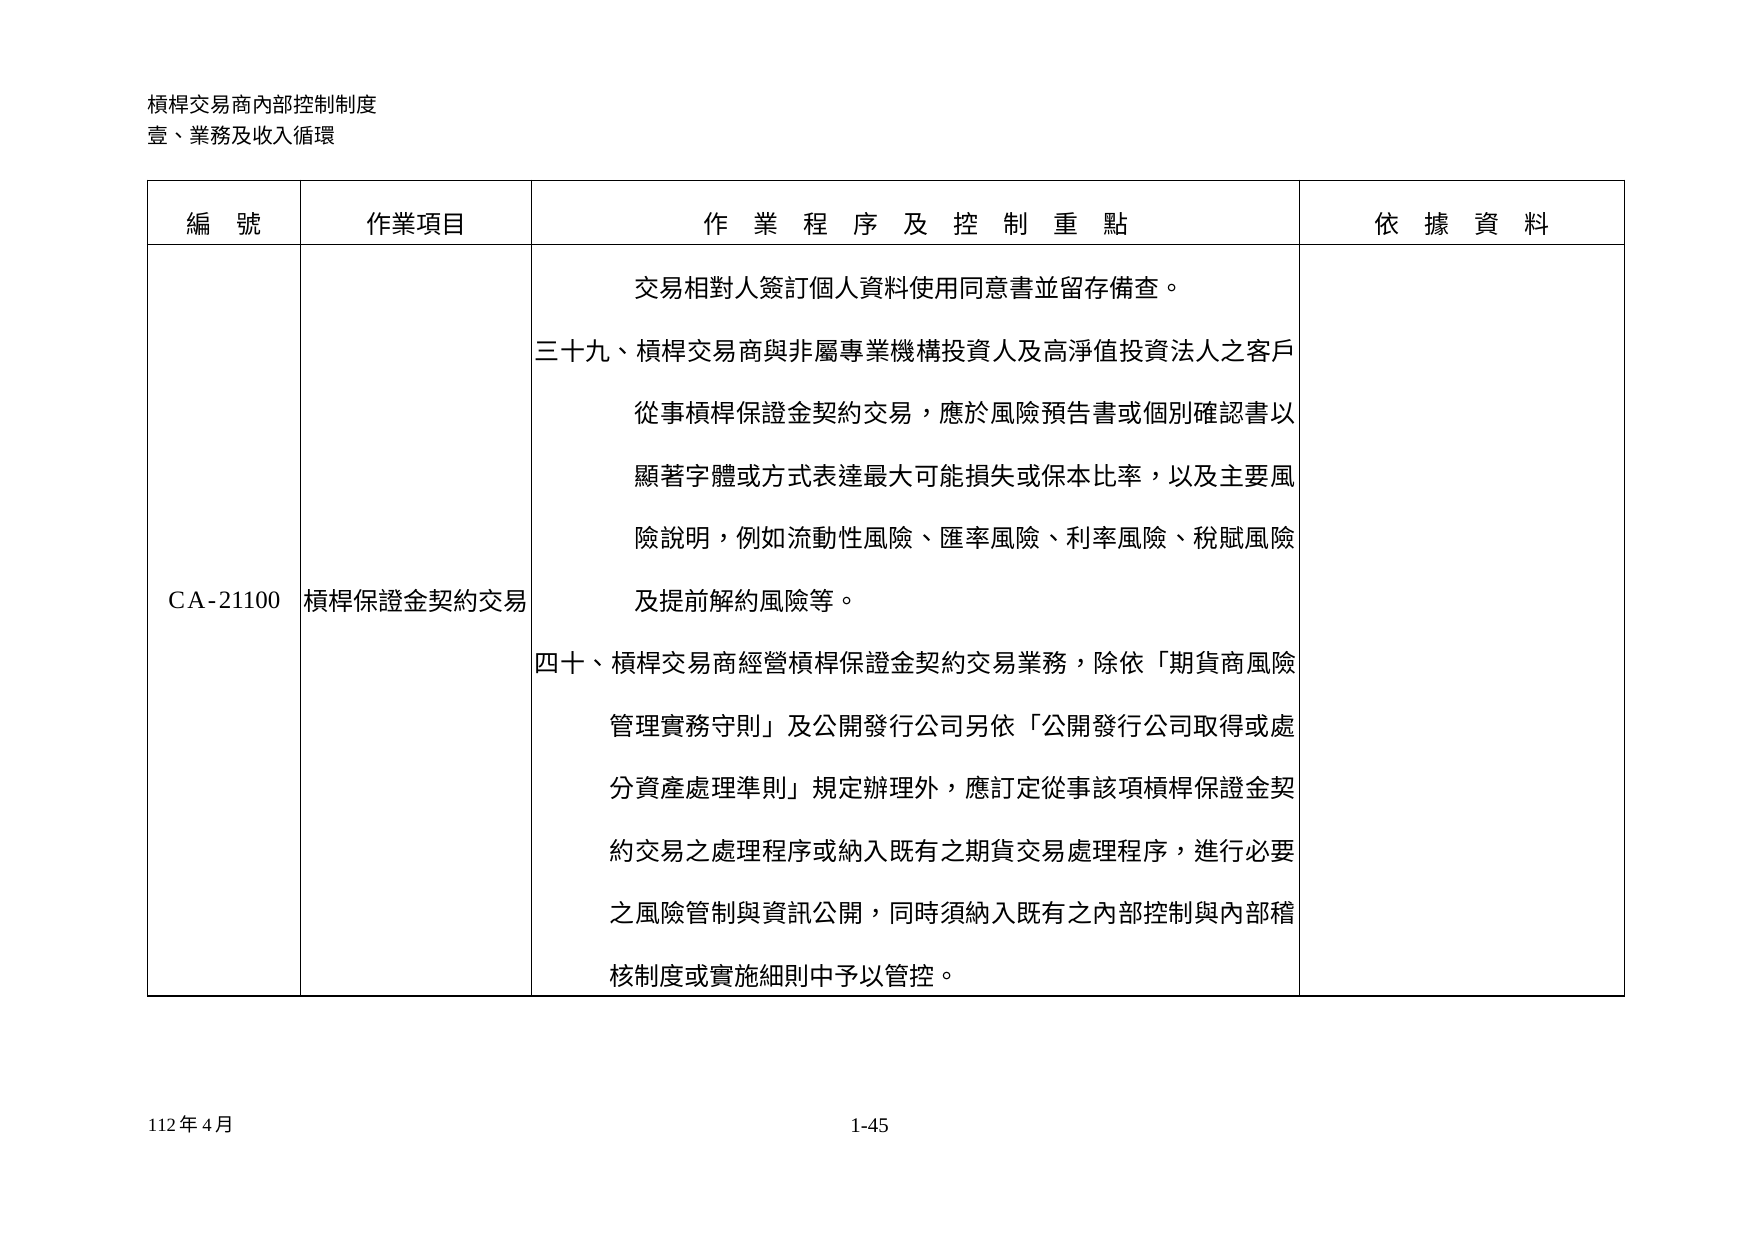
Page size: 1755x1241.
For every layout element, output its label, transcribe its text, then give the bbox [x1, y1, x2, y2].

table_header 編 號 [148, 181, 300, 243]
table_header 作 業 程 序 及 控 制 重 點 [532, 181, 1299, 243]
table_cell 作業程序及控制重點： 槓桿交易商經營槓桿保證金契約交易業務，應訂定經營策略及作業準則，報經董事會核准，修改時亦同，其內容至少應依櫃檯買賣中心「證券商營業處所經營衍生性金融商品交易業務規則」第4條規定訂定。 董事會應視商品及市場改變等情況，適時檢討前項之經營策略及作業準則，並應評估績效是否符合既定之經營策略，所承擔之風險是否在槓桿交易商容許承受之範圍，每年至少檢討一次。 槓桿交易商經營槓桿保證金契約交易業務，應依法令、公司章程、第一項之經營策略及作業準則及相關管理規章落實執行。 槓桿保證金契約，指依國內外期貨市場之規則或實務，其價值衍生自商品、貨幣、有價證券、利率、指數或其他利益，而由當事人約定，一方支付價金一定成數之款項或取得他方授與之一定信用額度，雙方於未來特定期間內，依約定方式結算差價或交付約定物之衍生性金融商品契約。槓桿保證金契約型態包括遠期契約、選擇權契約、交換契約、差價契約，或上述二種以上契約之組合，或結合固定收益商品或黃金之組合式契約，且除櫃檯買賣中心「槓桿交易商經營槓桿保證金契約交易業務規則」（以下簡稱「槓桿保證金契約交易業務規則」）另有規定外，不得連結下列標的： 國內外私募之有價證券。 本國企業赴海外發行之有價證券、國內證券投資信託事業於海外發行之受益憑證。 國內外機構編製之臺股指數及其相關金融商品。但由櫃檯買賣中心或證交所編製或合作編製者，不在此限。 大陸地區證券市場有價證券。 槓桿交易商經營槓桿保證金契約交易業務，不得連結涉及新臺幣匯率之標的；有涉及外匯業務者，應就涉及資金匯出入部分向中央銀行申請許可，並遵守中央銀行相關規範。 槓桿交易商辦理受託買賣執行業務員轉介槓桿保證金契約商品業務，應經櫃檯買賣中心同意，其有涉及外匯業務者，應於開辦後十日內函報中央銀行備查。 槓桿交易商向專業機構投資人及高淨值投資法人以外客戶提供尚未經主管機關核准或核准未滿半年且未涉及外匯之複雜性高風險商品，應檢附相關書件向櫃檯買賣中心提出申請，並由櫃檯買賣中心轉報主管機關核准；自主管機關核准第一家槓桿交易商辦理且核准已滿半年後，其他槓桿交易商於開辦首筆交易後七日內檢附書件報櫃檯買賣中心備查，並應於收到櫃檯買賣中心同意備查函後，始得繼續辦理次筆交易。 槓桿交易商經營槓桿保證金契約交易業務，其交易對象為專業客戶者，應符合下列條件之一： 專業機構投資人：係指國內外之銀行、保險公司、票券金融公司、證券商、基金管理公司、政府投資機構、政府基金、退休基金、共同基金、單位信託、證券投資信託公司、證券投資顧問公司、信託業、期貨商、槓桿交易商、期貨服務事業及其他經主管機關核准之機構。 高淨值投資法人：係指經書面向槓桿交易商申請，並同時符合下列條件之法人： 最近一期經會計師查核或核閱之財務報告淨資產超過新臺幣二百億元者。 設有投資專責單位，並配置適任專業人員，且該單位主管具備資格條件之一： 曾於金融、證券、期貨或保險機構從事金融商品投資業務工作經驗三年以上。 金融商品投資相關工作經驗四年以上。 有其他學經歷足資證明其具備金融商品投資專業知識及管理經驗，可健全有效管理投資部門業務者。 最近一期經會計師查核或核閱之財務報告持有有價證券部位或衍生性金融商品投資組合達新臺幣十億元以上。 內部控制制度具有合適投資程序及風險管理措施。 同時符合下列條件，並以書面向槓桿交易商申請為專業客戶之法人或基金： 最近一期經會計師查核或核閱之財務報告總資產超過新臺幣一億元。 經客戶授權辦理交易之人，具備充分之金融商品專業知識、交易經驗。 客戶充分了解槓桿交易商與專業客戶進行槓桿保證金契約交易得免除之責任後，同意簽署為專業客戶。 同時符合下列條件，並以書面向槓桿交易商申請為專業客戶之自然人： 提供新臺幣三千萬元以上之財力證明；或單筆交易金額逾新臺幣三百萬元，且於該槓桿交易商之交易往來總資產逾新臺幣一千五百萬元，並提供總資產超過新臺幣三千萬元以上之財力聲明書。 客戶具備充分之金融商品專業知識、交易經驗。 客戶充分了解槓桿交易商與專業客戶進行槓桿保證金契約交易得免除之責任後，同意簽署為專業客戶。 簽訂信託契約之信託業，其委託人符合第二款、第三款或第四款之規定。 前項各款有關專業客戶應符合之資格條件，應由槓桿交易商盡合理調查之責任，並向客戶取得合理可信之佐證依據，並應至少每年辦理一次覆審，檢視客戶續符合專業客戶之資格條件。但對屬上市上櫃公司之客戶，得免向客戶取得投資專責單位主管或經授權辦理交易之人具備資格條件之佐證依據。 槓桿交易商對非屬專業機構投資人之專業客戶具備充分金融商品專業知識、管理或交易經驗之評估方式，應納入瞭解客戶評估作業程序，並報經董事會通過。 所稱一般客戶，係指符合前揭專業客戶條件以外之客戶。專業客戶除專業機構投資人外，得以書面向槓桿交易商要求變更為一般客戶。 槓桿交易商向專業機構投資人及高淨值投資法人提供槓桿保證金契約交易服務，應與交易相對人簽訂ISDA主契約（ISDA Master Agreement），或依其他標準契約及市場慣例辦理。槓桿交易商與非屬專業機構投資人及高淨值投資法人之客戶簽訂槓桿保證金契約之契約及提供之交易文件，包括總約定書（或簽訂ISDA主契約）、產品說明書、風險預告書及交易確認書等，如為英文者，應提供中文譯本。 交易相對人為自然人者，其書面契約應約定同意主管機關、櫃檯買賣中心或主管機關指定之機構得蒐集、處理及利用其個人資料。 槓桿交易商與非屬專業機構投資人及高淨值投資法人之客戶訂立契約時，須有適當之單位或人員審核簽約程序及客戶所提供資訊之完整性後，始得辦理。 槓桿交易商及從業人員不得接受全權委託從事槓桿保證金契約交易；客戶不得以聯名契約方式與槓桿交易商從事槓桿保證金契約交易。 槓桿交易商與交易相對人簽訂之契約得訂定交易提前終止時，結算應付款數額之方式，且應反應並計算交易之當時市場價值，包括被終止交易原本在提前終止日後到期之給付之價值。 前揭交易提前終止之條件、結算應付款數額之方式等內容應於相關契約文件內載明或以其他方式向交易相對人充分揭露。 槓桿交易商與客戶簽訂之契約及其他提供客戶槓桿保證金契約服務需使用書面文件者，得以電子簽章法所稱之電子文件為之。 槓桿交易商與一般客戶承作槓桿保證金契約交易簽訂契約時，對於客戶個人資料之蒐集、處理及利用，應向客戶充分說明個人資料保護之相關權利，以及拒絕同意可能之不利益，並應以客戶能充分瞭解之文字或其他方式於書面契約充分揭露風險及表達其交易重要內容，載明是否適用「金融消費者保護法」之爭議處理程序，並留存相關資料與遵守相關規定。 槓桿交易商依前揭規定向客戶說明重要內容及揭露風險時，應留存相關資料。 槓桿交易商經營槓桿保證金契約交易業務，有向客戶收取保證金時，應於主管機關指定之機構開設客戶保證金專戶，該帳戶應標明係槓桿保證金契約交易客戶保證金專戶。 槓桿交易商辦理保證金之收付，應透過客戶保證金專戶辦理之，其提取作業應以轉帳方式為之，同時應有詳實之紀錄及收付憑證。 槓桿交易商有向客戶收取保證金時，其保證金除現金外，應以主管機關核定之有價證券抵繳，且以客戶本人所有者為限；有價證券抵繳之折扣比率，應依照期貨交易法第50條第2項及其相關規定辦理。 前揭保證金及客戶保證金專戶，應依照期貨商管理規則第42條第2項與第4項、第45條及第47條第1項規定辦理。 槓桿交易商與非屬專業機構投資人及高淨值投資法人之客戶承作槓桿保證金契約交易時，不得鼓勵或勸誘客戶以借款、舉債等方式從事交易，並應就商品適合度、商品風險之告知及揭露、交易紛爭處理等客戶權益保障事宜建立制度，並依該制度之作業程序辦理。 槓桿交易商應就前揭商品適合度建立制度，其內容至少應包括瞭解客戶評估作業程序、客戶屬性評估及商品屬性評估，以確實瞭解客戶之投資經驗、財產狀況、交易目的、商品理解等特性及交易該項槓桿保證金契約之適當性。 槓桿交易商依前項商品適合度制度對客戶所作成之客戶屬性評估及分級結果，應由適當之單位或人員進行覆核，並至少每年重新檢視一次，且須經客戶以簽名、蓋用原留印鑑或其他雙方同意之方式確認；修正時，亦同。 槓桿交易商對客戶辦理客戶屬性評估作業，辦理評估之人員與向客戶銷售結構型商品之人員不得為同一人。對於自然人客戶辦理之首次客戶屬性評估作業，應以錄音或錄影方式保留紀錄或以電子設備留存相關作業過程之軌跡。 槓桿交易商不得向一般客戶提供超過其適合等級之槓桿保證金契約交易服務或限專業客戶或屬複雜性高風險之槓桿保證金契約，但一般客戶基於避險目的，與槓桿交易商進行非屬結構型商品之槓桿保證金契約交易，不在此限。 槓桿交易商與非屬專業機構投資人及高淨值投資法人之客戶辦理複雜性高風險商品，應充分告知該金融商品、服務及契約之重要內容，包括交易條件重要內容及揭露相關風險，上該說明及揭露，除以非臨櫃之自動化通路交易或客戶不予同意之情形外，應以錄音或錄影方式保留紀錄。 八、槓桿交易商辦理槓桿保證金契約交易業務有關商品適合度、商品風險告知及揭露、錄音或錄影方式及得對屬自然人之一般客戶提供之商品種類等，應依櫃檯買賣中心「槓桿交易商辦理槓桿保證金契約交易業務應注意事項」規定辦理。 九、槓桿交易商應基於客戶權益保障之目的，以公平、合理、有效之方式處理客戶申訴案件。與一般客戶承作槓桿保證金契約交易，應訂定客戶申訴案件之處理程序，其內容應包含： 設立客戶意見反映與申訴管道。 訂定適當的申訴案調查之方式及流程。 訂定負責調查之單位或人員之權責。 建立回應申訴之方式、流程及追蹤管理程序，並應符合金融消費者保護法之規定。 前揭客戶申訴案件未結案累積件數達5件以上者，應由總經理召開內部會議，研提解決方案及降低客戶申訴案件之具體計畫，並就相關內容、執行情形及效益評估做成紀錄，向董事會報告，並於董事會報告後2週內函報櫃檯買賣中心。 十、槓桿交易商從事槓桿保證金契約交易及相關避險交易涉及外匯業務者，其結匯事宜應依外匯收支或交易申報辦法及相關規定辦理。槓桿交易商得以客戶身分向經中央銀行許可辦理衍生性外匯商品業務之指定銀行或國外金融機構辦理避險交易。 十一、槓桿交易商經營槓桿保證金契約交易業務涉及外匯業務者，有關交割款項、費用之收付及提前解約或契約到期款項支付等，應依下列規定辦理： 以新臺幣計價者，與交易相對人間有關交割款項及費用收付，均應以新臺幣為之。 以外幣計價者，與交易相對人間有關交割款項及費用收付，均應以外幣為之。交易相對人款項之支付得自其本人外匯存款帳戶轉帳撥付，如需辦理結匯者，由交易相對人透過外匯指定銀行依外匯收支或交易申報辦法之規定辦理。 交易相對人提前解約或契約到期時，槓桿交易商應按契約所載之計價幣別於交割日將交易相對人應收款項存入交易相對人之新臺幣或外匯存款帳戶。 十二、槓桿交易商經營槓桿保證金契約交易業務涉及外匯業務者，應於每月營業終了後5個營業日內向外匯主管機關及櫃檯買賣中心申報營業月報表。 十三、槓桿交易商銷售之結構型商品，其最大可能損失應以原始交易價金為上限，並應區分保本型及不保本型；惟以保本型名義銷售或宣稱具保本效益者，應約定到期或依合約條件提前到期時，客戶可取回原始交易價金之全部。 十四、槓桿交易商向屬自然人之一般客戶提供不保本型結構型商品業務，應符合下列規定： 計價幣別以銀行可受理之幣別為限。 連結標的以臺股股權或其指數為限。 產品期限不得超過六個月，且單筆交易價金應達新臺幣五十萬元以上。 產品期限超過二個月者，結構型商品到期結算金額或依合約條件提前到期結算金額應達原計價幣別本金（或其等值）70％以上。 產品說明書及推廣文宣資料中之商品中文名稱應於其主標題後以括弧或於下方以副標題方式說明「不受存款保險保障，且交易損失可能達原始投資金額__％之臺股股權投資商品。」 槓桿交易商向屬法人之ㄧ般客戶提供不保本型結構型商品業務，應符合下列規定： 計價幣別以銀行可受理之幣別為限。 連結標的不得為信用事件。 產品期限超過2年者，結構型商品到期結算金額或依合約條件提前到期結算金額應達原計價幣別本金（或其等值）70%以上。 十五、槓桿交易商向專業機構投資人及高淨值投資法人以外客戶提供結構型商品交易服務，應進行下列評估： 槓桿交易商應進行客戶屬性評估，確認客戶屬專業客戶或一般客戶；並就一般客戶之年齡、知識、投資經驗、財產狀況、交易目的及商品理解等要素，綜合評估其風險承受程度，且至少區分為三個等級。 槓桿交易商應進行商品屬性評估並留存書面資料以供查證，相關評估至少應包含下列事項： 評估及確認該結構型商品之合法性、投資假設及其風險報酬之合理性、交易之適當性及有無利益衝突之情事。 就結構型商品特性、本金虧損之風險與機率、流動性、商品結構複雜度、商品年期等要素，綜合評估及確認該金融商品之商品風險程度，且至少區分為三個等級。 評估及確認提供予客戶之商品資訊及行銷文件，揭露之正確性及充分性。 確認該結構型商品非限由專業客戶投資。 十六、槓桿交易商向專業機構投資人及高淨值投資法人以外客戶提供結構型商品交易服務，應進行下列行銷過程控制： 槓桿交易商應依前條商品屬性評估結果，於結構型商品客戶須知及產品說明書上以顯著之字體，標示該商品之風險程度。 槓桿交易商向客戶提供結構型商品交易服務，應盡告知義務；對於銷售對象十人以上且交易條件相同及存續期限超過六個月之商品，應提供一般客戶不低於七日之審閱期間審閱結構型商品相關契約，專業客戶除其明確表示已充分審閱並簽名者外，前開審閱期應不低於三日；對於無須提供審閱期之商品，應於產品說明書上明確標示該商品並無契約審閱期間。 槓桿交易商向客戶提供結構型商品交易服務，應向客戶宣讀或以電子設備說明客戶須知之重要內容，並以錄音方式保留紀錄或以電子設備留存相關作業過程之軌跡。但對專業客戶得以交付書面或影音媒體方式取代之。 槓桿交易商向自然人客戶提供結構型商品交易服務，應派專人解說，並依下列規定辦理： 解說內容至少包含客戶須知之重要內容，以及投資收益計算。 得以語音輔助方式辦理解說客戶須知之重要內容。專人解說程序以錄音或錄影方式保留紀錄者，得與宣讀客戶須知之重要內容合併留存紀錄。 客戶如不願意聽取解說內容，應婉拒客戶投資。 客戶如對解說內容有疑義時，專人應協助進行說明，並提醒客戶未清楚瞭解前勿進行投資。 所提供商品如屬不保本型商品，槓桿交易商應就專人解說程序之內容予以錄音或錄影方式保留紀錄；嗣後與該客戶進行同類型之結構型商品交易，得免指派專人解說。 槓桿交易商向專業客戶提供結構型商品交易服務，應向客戶說明「專業客戶不受金融消費者保護法保障」。 槓桿交易商與屬法人之客戶進行結構型商品交易後，嗣後槓桿交易商與該客戶進行同類型之結構型商品交易，得經客戶逐次簽署書面同意，免依十六(三)辦理。 前述所稱同類型之結構型商品係指商品結構、計價幣別、連結標的等性質完全一致之商品。 客戶須知、產品說明書之應記載事項、錄音、錄影或以電子設備辦理之方式應依櫃檯買賣中心「槓桿交易商辦理槓桿保證金契約交易業務應注意事項」規定辦理，且其保存期限應不得少於該商品存續期間加計三個月之期間，如未滿五年應至少保存五年以上。但發生金融消費爭議時，應保存至該爭議終結為止。 十七、槓桿交易商向客戶提供結構型商品交易服務，客戶得就其交易請槓桿交易商提供市價評估及提前解約之報價資訊；如該結構型商品係提供予屬自然人之一般客戶，槓桿交易商應提供客戶市價評估資訊。 相同交易條件之結構型商品銷售對象達10人以上者，槓桿交易商應於其網站揭露相關市價或提前解約之報價資訊，並透過櫃檯買賣中心資訊系統揭露相關資訊。 十八、槓桿交易商從事槓桿保證金契約交易之履約給付方式，得由雙方約定採現金結算或實物交割方式為之。 實物交割給付連結標的為國內上市櫃有價證券者，須以槓桿交易商給付連結標的證券之方式為限。 前揭給付連結標的證券應由槓桿交易商避險專戶撥付之，並依集保結算所業務操作辦法之相關規定辦理。 十九、槓桿交易商辦理臺股股權相關之槓桿保證金契約交易為避險目的買賣國內上市櫃股票及轉（交）換公司債者，除兼營證券自營業務者外，應於非屬關係企業之證券經紀商開立帳戶，並將該帳戶資料函報證交所及櫃檯買賣中心。槓桿交易商之前開帳戶除因受託證券經紀商發生錯誤外，不得為錯帳或更正帳號之申報。 前揭兼營證券自營業務者，應洽證交所及櫃檯買賣中心設立避險專戶。上述避險專戶內之有價證券，除主管機關或櫃檯買賣中心另有規定外，不得辦理質押、出借，或申請領回。 二十、槓桿交易商向標的證券持有者（不得為證券交易法第二十二條之二第一、三項所規範之對象）借券賣出之標的證券若為國內上市櫃之股票，除依主管機關規定辦理外，並應由出借人透過往來證券商向集保結算所就其借券股數申請全數匯撥至槓桿交易商之避險專戶，或先辦理圈存，嗣後槓桿交易商再依其避險需求分批申請匯撥至避險專戶。 二十一、槓桿交易商融券賣出之標的證券為國內上市櫃之股票，應於他證券商或非屬關係企業之證券金融公司開立信用交易帳戶，並將該等帳戶資料函報證交所及櫃檯買賣中心。 前揭信用交易帳戶之開立，並應依「證券商辦理有價證券買賣融資融券業務操作辦法」及各證券金融公司「融資融券業務操作辦法」之相關規定辦理。 前揭信用交易帳戶僅得接受避險槓桿交易商委託融券賣出、買進償還融券或現券償還融券。槓桿交易商以該信用交易帳戶進行融券賣出或買進償還融券交易避險時，除因受託證券經紀商發生錯誤外，不得為錯帳或更正帳號之申報。 二十二、槓桿交易商辦理結構型商品交易業務，其所得交易價金之運用，限於從事該商品相關之避險交易及國內外固定收益商品之投資，槓桿交易商並應按月編製結構型商品資金運用明細表以供查核。 槓桿交易商辦理前揭交易價金之運用，應訂定資金運用作業準則（其內容應包含資金運用之原則、工具、範圍、作業流程、流動性控管措施、執行部門及其職權等），經董事會決議通過後，函報櫃檯買賣中心備查，修改時亦同。 槓桿交易商應就前揭資金運用規範訂定嚴謹內部控制規範及加強內部稽核，定期檢討分析並作成紀錄以供查核。 二十三、槓桿交易商與交易相對人從事臺股股權相關之槓桿保證金契約交易，其得連結標的資產範圍以下列為限： 得為發行上市櫃認購(售)權證標的或得為融資融券交易之上市櫃股票。但交易相對人為一般客戶者，其標的資產範圍須為認購（售）權證標的之上市櫃股票。 指數股票型證券投資信託基金、境外指數股票型基金或指數股票型期貨信託基金。 臺灣存託憑證。 證交所或櫃檯買賣中心公布之各類指數。 已上市櫃屆滿五個交易日之轉(交)換公司債。 公開募集之證券投資信託基金受益憑證。 期交所各類期貨或選擇權契約。 上述得連結標的之組合。 二十四、槓桿交易商與下列對象從事槓桿保證金契約交易，應依下列規定辦理： 與境外華僑及外國人從事連結臺股之股權衍生性商品交易，應先確認交易相對人已依「華僑及外國人投資證券管理辦法」之規定完成登記。 與境外華僑及外國人從事槓桿保證金契約交易，以其經中央銀行許可且連結國外風險標的之契約為限，其計價幣別、交易、結算、交割及保證金收付均應以外幣為之。 與華僑及外國人從事槓桿保證金契約交易，應先確認交易相對人已依前揭管理辦法之規定完成身分登記。除交易對象為在中華民國境內有固定營業場所或營業代理人之外國機構投資人者外，應確認其已委託中華民國境內之代理人或代表人，代理申報及繳納稅捐，並填具委託之證明文件，送請該管稽徵機關核准；變更代理人或代表人時，由變更後之代理人或代表人重新填具委託代理申報及繳納稅捐之證明文件，並送請該管稽徵機關核准。 與境外華僑及外國人從事槓桿保證金契約交易，應確認其已指定符合前揭管理辦法資格條件之國內代理人或代表人，辦理槓桿保證金契約交易之簽約、交易相關權利行使、結算交割、申報事宜及繳納稅捐等各項手續。 二十五、槓桿交易商承作國內上市櫃股票之股權衍生性商品交易，其潛在履約買賣標的證券股數，與前一營業日全體證券商、槓桿交易商及銀行已交易未到期之股權衍生性商品契約履約買賣標的證券股數、議約型認購（售）權證可認購（售）標的證券股數之合計數，不得超過該標的證券發行公司已發行股份總額扣除下列股份後之15%： 全體董事、監察人應持有之法定持股成數。 已質押股數。 新上市櫃公司強制集保之股數。 依「上市上櫃公司買回本公司股份辦法」規定已買回未註銷之股份。 經主管機關限制上市櫃買賣之股份。 二十六、槓桿交易商經營臺股股權相關之轉（交）換公司債資產交換選擇權業務，應依下列規定辦理，並定期檢討分析作成紀錄以供查核： 應確認客戶及其配偶、未成年子女及利用他人名義買入者，於各金融機構買入同一標的之資產交換選擇權未到期名目本金，加計本次買入同一標的之資產交換選擇權名目本金總額，不得逾該標的轉（交）換公司債發行面額之百分之十；槓桿交易商應取得客戶出具符合前述規定之聲明書，且不得協助客戶規避本款客戶承作比例上限之規定。 不得協助客戶及承銷商，規避中華民國證券商業同業公會「證券商承銷或再行銷售有價證券處理辦法」第二十七條及第四十三條之一之規範。 應就營業處所議價買進轉（交）換公司債之價格合理性，建立與市場行情差異分析之內部評估作業。 應就臺股股權相關之轉（交）換公司債資產交換選擇權業務，建立防範不法交易之內部評估作業。 二十七、槓桿交易商從事連結信用事件之槓桿保證金契約交易業務，且其交易相對人為承受信用風險者，應評估交易相對人從事本項交易之能力及適切性，且至少應告知有關信用風險、可能損失、交割方式、提前解約應負擔之費用及最大可能損失等事項。 二十八、槓桿交易商向屬自然人之一般客戶提供結構型商品以外之槓桿保證金契約交易服務，應以下列商品為限： 買入臺股股權選擇權。 買入轉（交）換公司債資產交換選擇權。 外幣保證金。 連結黃金、白銀或原油價格之差價契約。 連結國外個股或國外ETF之差價契約，並以依期貨交易法第5條公告「期貨商得受託從事期貨交易之國外期貨交易契約」連結標的為限。 連結國外股價指數之差價契約，並以德國 DAX指數（DAX 30）、道瓊工業平均指數（DJIA）、標準普爾500指數（S&P 500）、納斯達克100指數（NASDAQ 100）、日經225指數（Nikkei 225）及恆生指數（HSI）為限。 槓桿交易商應制定及執行適用以自然人為交易對手之信用風險評估政策及作業流程，若涉及外匯商品，同時依中央銀行相關外匯規定辦理。 第一項連結黃金、白銀或原油價格之差價契約，其標的應為廣泛被採用，並可在公開網站或資訊系統取得資訊者。 二十九、槓桿交易商辦理外幣保證金、差價契約交易或未涉及新臺幣匯率之無本金交割遠期外匯交易業務，應訂定給予客戶之槓桿倍數及客戶保證金控管制度，並加強內部稽核，定期檢討分析作成紀錄以供查核。 槓桿交易商辦理未涉及新臺幣匯率之無本金交割遠期外匯交易，應訂定適當之匯率及其他市場風險、信用風險及交割作業風險等風險控管制度，其交易對象非屬專業機構投資人者，前項保證金控管，並應依下列規定辦理： 與一般法人客戶承作時，應依槓桿交易商辦理槓桿保證金契約交易業務應注意事項第二十一條之一第二項規定辦理。 與專業法人客戶承作時： 應向客戶收取期初保證金，且期初保證金占名目本金之比率不得低於3.33%。 對同一客戶從事無本金交割遠期外匯之帳戶價值低於期初保證金之50％時，應依事先約定之方式，辦理客戶帳戶停損措施。 三十、契約文件須依分層負責原則簽請權責主管確認後，妥善保管。 三十一、交易人員與交易相對人進行交易時，應先查詢本身授權交易餘額及交易相對人授信額度表中可用餘額，始可承作交易。且應於每筆交易完成後，製作交易單據送交後台人員與交易相對人進行確認作業，無誤後再將交易資料輸入電腦，製成書面交易確認書寄送交易相對人。交易人員則須依槓桿交易商授權之可交易額度辦理交易，且不得以私人名義與客戶進行交易。 三十二、槓桿交易商與交易相對人從事槓桿保證金契約交易，應與交易相對人（證券商、金融機構、法人機構等）互換交易人員名冊與對方有權簽章人簽名或印鑑樣式資料，並定期聯繫更新。同時須由部門以外之內部稽核人員或經授權之人員不定期向交易相對人函證交易內容。 三十三、槓桿交易商經營槓桿保證金契約業務者，於進行避險操作或於計算商品收益、解約或到期結算時，不得損及市場公正價格之形成或投資人之權益，並應就上述事項配合訂定及執行有效之內部控制制度。 三十四、槓桿交易商經營槓桿保證金契約交易不得有為自身或配合客戶利用本項交易進行併購或不法交易之情形，並不得有遞延、隱藏損失或虛報、提前認列收入等粉飾或操縱財務報表之行為。選擇權交易應注意避免利用權利金（尤其是期限長或極短期之選擇權）美化財務報表。 三十五、槓桿交易商不得與有下列各款情事之一者，從事槓桿保證金契約交易： 年齡未滿20歲。 受破產之宣告未經復權。 受監護或輔助宣告未經撤銷。 法人未能提出該法人授權交易之證明書。 華僑及外國人未能提出證交所、期交所核發之登記證明文件。 境外華僑及外國人與保管機構或代理人所簽訂合約之內容不符證交所或期交所之規定。 主管機關、期交所、期貨結算機構、期商公會及櫃檯買賣中心之職員及聘僱人員。 曾因違背期貨交易契約或證券交易契約未結案且未滿5年。 違反期貨交易管理法令或證券交易管理法令，經司法機關有罪之刑事判決確定未滿5年。 槓桿交易商對已從事槓桿保證金契約交易而有前項各款情事之一者，應立即停止與其從事新契約。但為處理原有交易契約者，不在此限。 三十六、槓桿交易商不得與具有下列關係者，從事臺股股權相關之槓桿保證金契約交易： 槓桿交易商之董事、監察人、經理人或直接或間接持有其股份總額10%以上之股東。 上述身分者之配偶、未成年子女及利用他人名義持有者。 上述2款身分者直接或間接持有股份總額10%以上之轉投資公司。 轉換標的、連結標的或標的證券之股票發行公司及與該發行公司具前3款身分關係者。 前項第1款股東持有股份總額之計算，應計入其配偶、未成年子女及利用他人名義持有之股數。 槓桿交易商得與第1項第1款至第3款之專業機構投資人進行交易，惟其條件不得優於其他同類對象，並應經公司2/3以上董事出席及出席董事3/4以上之決議或決議授權相關部門後為之。 槓桿交易商對單一非專業機構投資人之交易價金單筆未達新臺幣100萬元，且累計未到期之交易價金未達新臺幣500萬元者，不受第1項第1款至第3款之限制。 前2項得與槓桿交易商從事槓桿保證金契約交易之投資人，除主管機關另有規定外，限與其所屬槓桿交易商交易，並不得利用他人名義為之。 槓桿交易商得與發行股票增值權之公司從事連結該公司之臺股股權相關槓桿保證金契約交易，不受第1項第4款之限制，並應依下列規定辦理： 應確認該公司係基於發行股票增值權必要之避險所需，且應向該公司取得合理可信之佐證依據，始得辦理。 以賣出連結該公司股票之買權為限。 履約方式限以現金結算為之。 三十七、槓桿交易商與交易相對人從事臺股股權相關之槓桿保證金契約交易前，應對交易相對人是否屬前條所列之關係人善盡查證之責（至少需對槓桿交易商可知及市場公開之資訊進行檢核比對），並留存相關紀錄以供查驗。另應由交易相對人簽署出具切結書聲明是否屬前條所列之關係人；交易相對人為專業機構投資人，槓桿交易商得以內部作業程序，依可獲取之資訊有效確認該交易相對人非屬前條所列之關係人。但無法對該交易相對人進行查證，且該交易相對人無法出具切結書時，不得與其進行交易。 三十八、槓桿交易商與自然人從事槓桿保證金契約交易，涉及連結標的資產為具有臺股股權性質之有價證券者，應於交易前要求交易相對人簽訂個人資料使用同意書並留存備查。 三十九、槓桿交易商與非屬專業機構投資人及高淨值投資法人之客戶從事槓桿保證金契約交易，應於風險預告書或個別確認書以顯著字體或方式表達最大可能損失或保本比率，以及主要風險說明，例如流動性風險、匯率風險、利率風險、稅賦風險及提前解約風險等。 四十、槓桿交易商經營槓桿保證金契約交易業務，除依「期貨商風險管理實務守則」及公開發行公司另依「公開發行公司取得或處分資產處理準則」規定辦理外，應訂定從事該項槓桿保證金契約交易之處理程序或納入既有之期貨交易處理程序，進行必要之風險管制與資訊公開，同時須納入既有之內部控制與內部稽核制度或實施細則中予以管控。 四十一、槓桿交易商辦理槓桿保證金契約交易業務，應依「期貨商風險管理實務守則」，建立風險管理制度，對於風險之辨識、衡量、監控及報告等程序落實管理，並應遵循下列規定辦理： 槓桿交易商辦理槓桿保證金契約，應經適當程序檢核，並由高階管理階層及相關業務主管共同參考訂定風險管理制度。對風險容忍度及業務承作限額，應定期檢討提報董事會審定。 辦理槓桿保證金契約業務之交易及交割人員不得互相兼任，槓桿交易商應設立獨立於交易部門以外之風險管理單位，執行風險辨識、衡量及監控等作業，並定期向高階管理階層報告部位風險及評價損益。 關於槓桿保證金契約部位之評價頻率，槓桿交易商應依照部位性質分別訂定；其為交易部位者，應以即時或每日市價評估為原則；其為槓桿交易商本身業務需要辦理之避險性交易者，至少每月評估一次（屬公開發行公司者二次）。 槓桿交易商須訂定新種商品之內部審查作業規範，包括各相關部門之權責，並應由財務會計、法令遵循、風險控管、產品或業務單位等主管人員組成商品審查小組，於辦理新種槓桿保證金契約前，商品審查小組應依上開規範審查之。如為新種複雜性高風險商品，應經商品審查小組審定後提報董事會或常務董事會通過。 槓桿交易商應訂定槓桿保證金契約業務人員之薪酬獎勵制度及考核原則，應避免直接與特定金融商品銷售業績連結，並應納入非財務指標，包括是否有違反相關法令、自律規範或作業規定、稽核缺失、客戶紛爭及確實執行認識客戶作業等項目，且應經董事會通過，並遵守期商公會所定「會員公司業務人員酬金制度應遵行原則」之規定。 槓桿交易商應考量槓桿保證金契約部位評價、風險成本及營運成本等因素，訂定槓桿保證金契約定價政策，並應建立內部作業程序，審慎檢核與客戶承作衍生性金融商品價格之合理性。 槓桿交易商應建立及維持有效之衍生性金融商品契約評價及控管機制，審慎檢核商品交易報價及市價評估損益之合理性。 四十二、公開發行公司從事槓桿保證金契約交易，另應採行下列風險管理措施： 風險管理範圍，應包括信用、市場價格、流動性、現金流量、作業及法律等風險管理。 從事衍生性商品之交易人員及確認、交割等作業人員不得互相兼任。 風險之衡量、監督與控制人員應與前款人員分屬不同部門，並應向董事會或向不負交易或部位決策責任之高階主管人員報告。 為業務需要辦理之避險性交易至少每月應評估二次，其評估報告應呈送董事會授權之高階主管人員。 其他重要風險管理措施。 四十三、槓桿交易商應審慎評估交易相對人之財務狀況，並將交易對手集中比率、承作限額、部位拋補或避險交易對手選取標準與持續檢視其信用風險之管理政策及風險分散原則等事項，納入信用風險之控管程序，並報經櫃檯買賣中心審查後，據以執行，以降低交易對手之信用風險。 四十四、公開發行公司董事會授權之高階主管人員應依下列原則管理槓桿保證金契約之交易： 定期評估目前使用之風險管理措施是否適當並確實依公開發行公司取得或處分資產處理準則及公司所訂之從事槓桿保證金契約交易處理程序辦理。 監督交易及損益情形，發現有異常情事時，應採取必要之因應措施，並立即向董事會報告，已設置獨立董事者，董事會應有獨立董事出席並表示意見。 四十五、槓桿交易商經營槓桿保證金契約交易業務，應依主管機關「期貨商財務報告編製準則」及主管機關相關函令關於槓桿保證金契約會計揭露之規定辦理。 槓桿交易商應將所用帳簿及有關憑證、單據、表冊、契約，置於營業處所；其保存年限依櫃檯買賣中心「槓桿交易商帳表憑證保存年限規定」辦理。 四十六、槓桿交易商經營槓桿保證金契約交易業務，如為已公開發行公司應依「公開發行公司取得或處分資產處理準則」規定辦理資訊公開。 四十七、槓桿交易商於槓桿保證金契約交易成交後，應即將其成交資料及流通餘額依櫃檯買賣中心規定之時間及格式，輸入櫃檯買賣中心之資訊系統，其申報作業與格式，應依櫃檯買賣中心「衍生性金融商品交易資訊儲存庫系統管理規定」之規定辦理。辦理結構型商品業務者，並應依櫃檯買賣中心規定辦理店頭結構型商品客戶申訴案件資訊申報。 槓桿交易商向櫃檯買賣中心申報自然人交易資料時，其資料之蒐集、處理及利用應遵循個人資料保護之相關規定辦理。 四十八、槓桿交易商於計算期貨交易法第72條第1項有關調整後淨資本額占期貨交易人未沖銷部位所需之客戶保證金總額比例時，應將經營槓桿保證金契約交易業務納入計算，其計算方式應依主管機關之規定辦理。 槓桿交易商取得槓桿保證金契約交易業務許可證照後，其淨值低於新臺幣8億元或調整後淨資本額少於期貨交易人未沖銷部位所需之客戶保證金總額20%時，應即向主管機關、期交所及櫃檯買賣中心申報。 槓桿交易商之淨值低於新臺幣6億元或調整後淨資本額少於期貨交易人未沖銷部位所需之客戶保證金總額15%時，除處理原有交易外，應即停止辦理槓桿保證金契約交易業務，並向主管機關、期交所及櫃檯買賣中心提出改善計畫。 四十九、槓桿交易商調整後淨資本額占期貨交易人未沖銷部位所需之客戶保證金總額低於30%時，槓桿交易商除辦理與槓桿保證金契約交易業務相關避險交易外，不得為新增交易，須俟前揭比率達30%以上時，始得為之。 五十、槓桿交易商向一般客戶提供結構型商品交易服務，應建立交易控管機制，並應包含下列事項： 槓桿交易商向客戶銷售結構型商品，應事先取得客戶同意書且不得併入其他約據之方式辦理。客戶並得隨時終止該銷售行為。 對於最近一年內從事「槓桿交易商辦理槓桿保證金契約交易業務應注意事項」第二十二條第二項所列商品交易筆數低於五筆、年齡為七十歲以上、教育程度為國中畢業以下或有全民健康保險重大傷病證明之客戶，槓桿交易商不得主動以當面洽談、電話或電子郵件聯繫、寄發商品說明書等方式進行商品銷售。 槓桿交易商與符合前款所列條件之客戶進行結構型商品交易前，應由適當之單位或主管人員進行覆審，確認客戶辦理商品交易之適當性後，始得承作。 五十一、槓桿交易商向專業機構投資人及高淨值投資法人以外之客戶提供複雜性高風險商品交易，應依下列規定辦理： 客戶辦理避險交易，應使客戶知悉及確認該交易係基於避險目的辦理，並有適當控管制度確認客戶避險交易部位與應避險部位相當，並應向客戶徵提具體明確之避險交易證明文件。 客戶不得為自然人客戶及非避險目的交易之一般法人客戶。 商品條件應符合下列規定： 屬匯率類之複雜性高風險商品： 契約期限不得超過一年。 契約比價或結算期數不得超過十二期。 非避險目的交易之個別交易損失上限，不得超過平均單期名目本金之三點六倍。 非屬匯率類之複雜性高風險商品： 非避險目的交易契約，其比價或結算期數十二期以下（含）者，個別交易損失上限不得超過平均單期名目本金之六倍。 非避險目的交易契約，其比價或結算期數超過十二期者，個別交易損失上限不得超過平均單期名目本金之九點六倍。 前二款所稱平均單期名目本金為不計槓桿之總名目本金除以期數之金額。 五十二、槓桿交易商應管理其銷售人員之行為，依誠信、審慎之原則執行職務，並訂定行為與操守準則，應至少包含下列事項： 不得違背職務、損害槓桿交易商利益或不法圖利自己或第三人。 不得與客戶約定投資收益分享或損失分攤之承諾。 因職務之關係知悉客戶未公開之訊息，不應擅自為自己或相關人員進行交易以謀取不法利益。 不得對客戶運用不實的宣傳方式謀取自身利益。 規範禁止收受或提供不當報酬或饋贈。 不得以任何方式向客戶提供建議買賣訊息。 五十三、公司及其受雇人均不得提供或媒介具有期貨交易分析、推介建議或全權委託等功能之非屬公司軟體；如有提供前揭以外軟體之必要性，公司應自行於內部控制制度訂定相關管控措施，以確保所提供軟體之合法性並避免與交易人產生糾紛（包括但不限於必要性之評估、軟體之適法性審查、權利義務之告知，簽核之層級及糾紛之處理等）。 [532, 245, 1299, 995]
table_cell CA-21100 [148, 245, 300, 995]
table_cell 法令規章： 櫃檯買賣中心槓桿交易商經營槓桿保證金契約交易業務規則 槓桿交易商管理規則第13條、第15條 公開發行公司取得或處分資產處理準則 期貨商風險管理實務守則 櫃檯買賣中心槓桿交易商帳表憑證保存年限規定 槓桿交易商自訂之從事衍生性商品交易處理程序 (七)櫃檯買賣中心槓桿交易商辦理槓桿保證金契約交易業務應注意事項 (八)櫃檯買賣中心衍生性金融商品交易資訊儲存庫系統管理規定 (九)期貨交易法第72條第1項 (十)期貨商管理規則第42條第2項與第4項、第45條及第47條第1項 (十一)期貨經理事業管理規則第51條第1項第1款或第2款 (十二)銀行業辦理外匯業務管理辦法第12條 (十三)金融消費者保護法第10條第2、3、4項及第11條之1、11條之2 (十四)金融監督管理委員會證券期貨局106年4月28日證期(期)字第1060015912號函及106年8月23日金管證期字第1060030970號函。 使用表單： (一)槓桿保證金契約書面申報月計表 (二)結構型商品資金運用明細表 [1300, 245, 1624, 995]
table_cell 槓桿保證金契約交易 [301, 245, 531, 995]
table_header 作業項目 [301, 181, 531, 243]
table_header 依 據 資 料 [1300, 181, 1624, 243]
